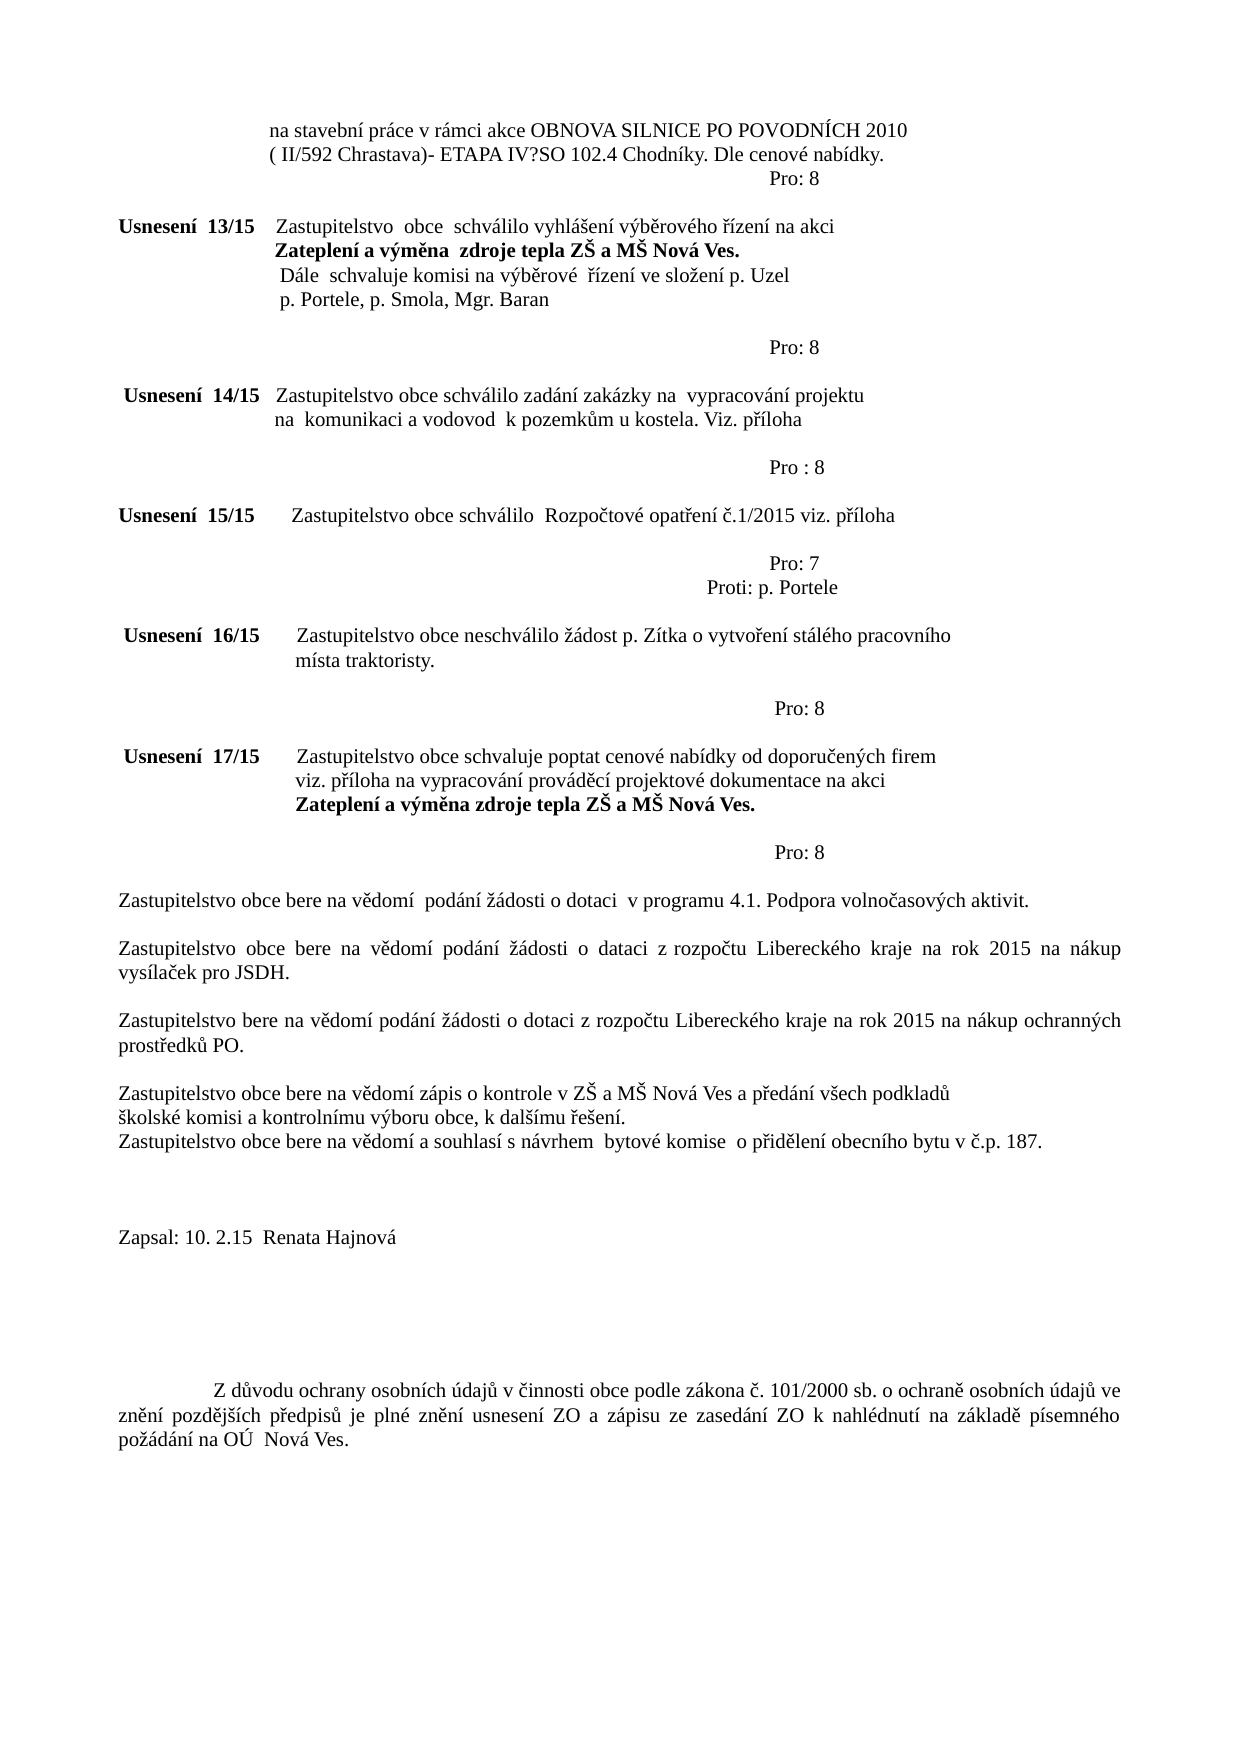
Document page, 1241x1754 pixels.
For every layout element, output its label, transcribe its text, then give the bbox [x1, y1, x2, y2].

text Usnesení 16/15 Zastupitelstvo obce neschválilo žádost p. Zítka o vytvoření stálého pracovního [118, 623, 1122, 647]
text ( II/592 Chrastava)- ETAPA IV?SO 102.4 Chodníky. Dle cenové nabídky. [118, 142, 1122, 166]
text Proti: p. Portele [118, 575, 1122, 599]
text Usnesení 13/15 Zastupitelstvo obce schválilo vyhlášení výběrového řízení na akci [118, 214, 1122, 238]
text Usnesení 14/15 Zastupitelstvo obce schválilo zadání zakázky na vypracování projektu [118, 383, 1122, 407]
text Dále schvaluje komisi na výběrové řízení ve složení p. Uzel [118, 262, 1122, 287]
text p. Portele, p. Smola, Mgr. Baran [118, 287, 1122, 311]
text Z důvodu ochrany osobních údajů v činnosti obce podle zákona č. 101/2000 sb. o ochraně osobních údajů ve znění pozdějších předpisů je plné znění usnesení ZO a zápisu ze zasedání ZO k nahlédnutí na základě písemného požádání na OÚ Nová Ves. [118, 1374, 1122, 1451]
text Pro: 7 [118, 551, 1122, 575]
text Zateplení a výměna zdroje tepla ZŠ a MŠ Nová Ves. [118, 238, 1122, 262]
text Pro: 8 [118, 335, 1122, 359]
text Zapsal: 10. 2.15 Renata Hajnová [118, 1225, 1122, 1249]
text Zastupitelstvo obce bere na vědomí podání žádosti o dataci z rozpočtu Libereckého kraje na rok 2015 na nákup vysílaček pro JSDH. [118, 936, 1122, 984]
text Zastupitelstvo obce bere na vědomí zápis o kontrole v ZŠ a MŠ Nová Ves a předání všech podkladů [118, 1081, 1122, 1105]
text Zastupitelstvo obce bere na vědomí podání žádosti o dotaci v programu 4.1. Podpora volnočasových aktivit. [118, 888, 1122, 912]
text místa traktoristy. [118, 647, 1122, 672]
text Pro: 8 [118, 166, 1122, 190]
text Pro: 8 [118, 696, 1122, 720]
text Pro : 8 [118, 455, 1122, 479]
text školské komisi a kontrolnímu výboru obce, k dalšímu řešení. [118, 1105, 1122, 1129]
text na stavební práce v rámci akce OBNOVA SILNICE PO POVODNÍCH 2010 [118, 118, 1122, 142]
text na komunikaci a vodovod k pozemkům u kostela. Viz. příloha [118, 407, 1122, 431]
text Usnesení 17/15 Zastupitelstvo obce schvaluje poptat cenové nabídky od doporučených firem [118, 744, 1122, 768]
text viz. příloha na vypracování prováděcí projektové dokumentace na akci [118, 768, 1122, 792]
text Zastupitelstvo bere na vědomí podání žádosti o dotaci z rozpočtu Libereckého kraje na rok 2015 na nákup ochranných prostředků PO. [118, 1008, 1122, 1057]
text Zastupitelstvo obce bere na vědomí a souhlasí s návrhem bytové komise o přidělení obecního bytu v č.p. 187. [118, 1129, 1122, 1153]
text Zateplení a výměna zdroje tepla ZŠ a MŠ Nová Ves. [118, 792, 1122, 816]
text Usnesení 15/15 Zastupitelstvo obce schválilo Rozpočtové opatření č.1/2015 viz. příloha [118, 503, 1122, 527]
text Pro: 8 [118, 840, 1122, 864]
